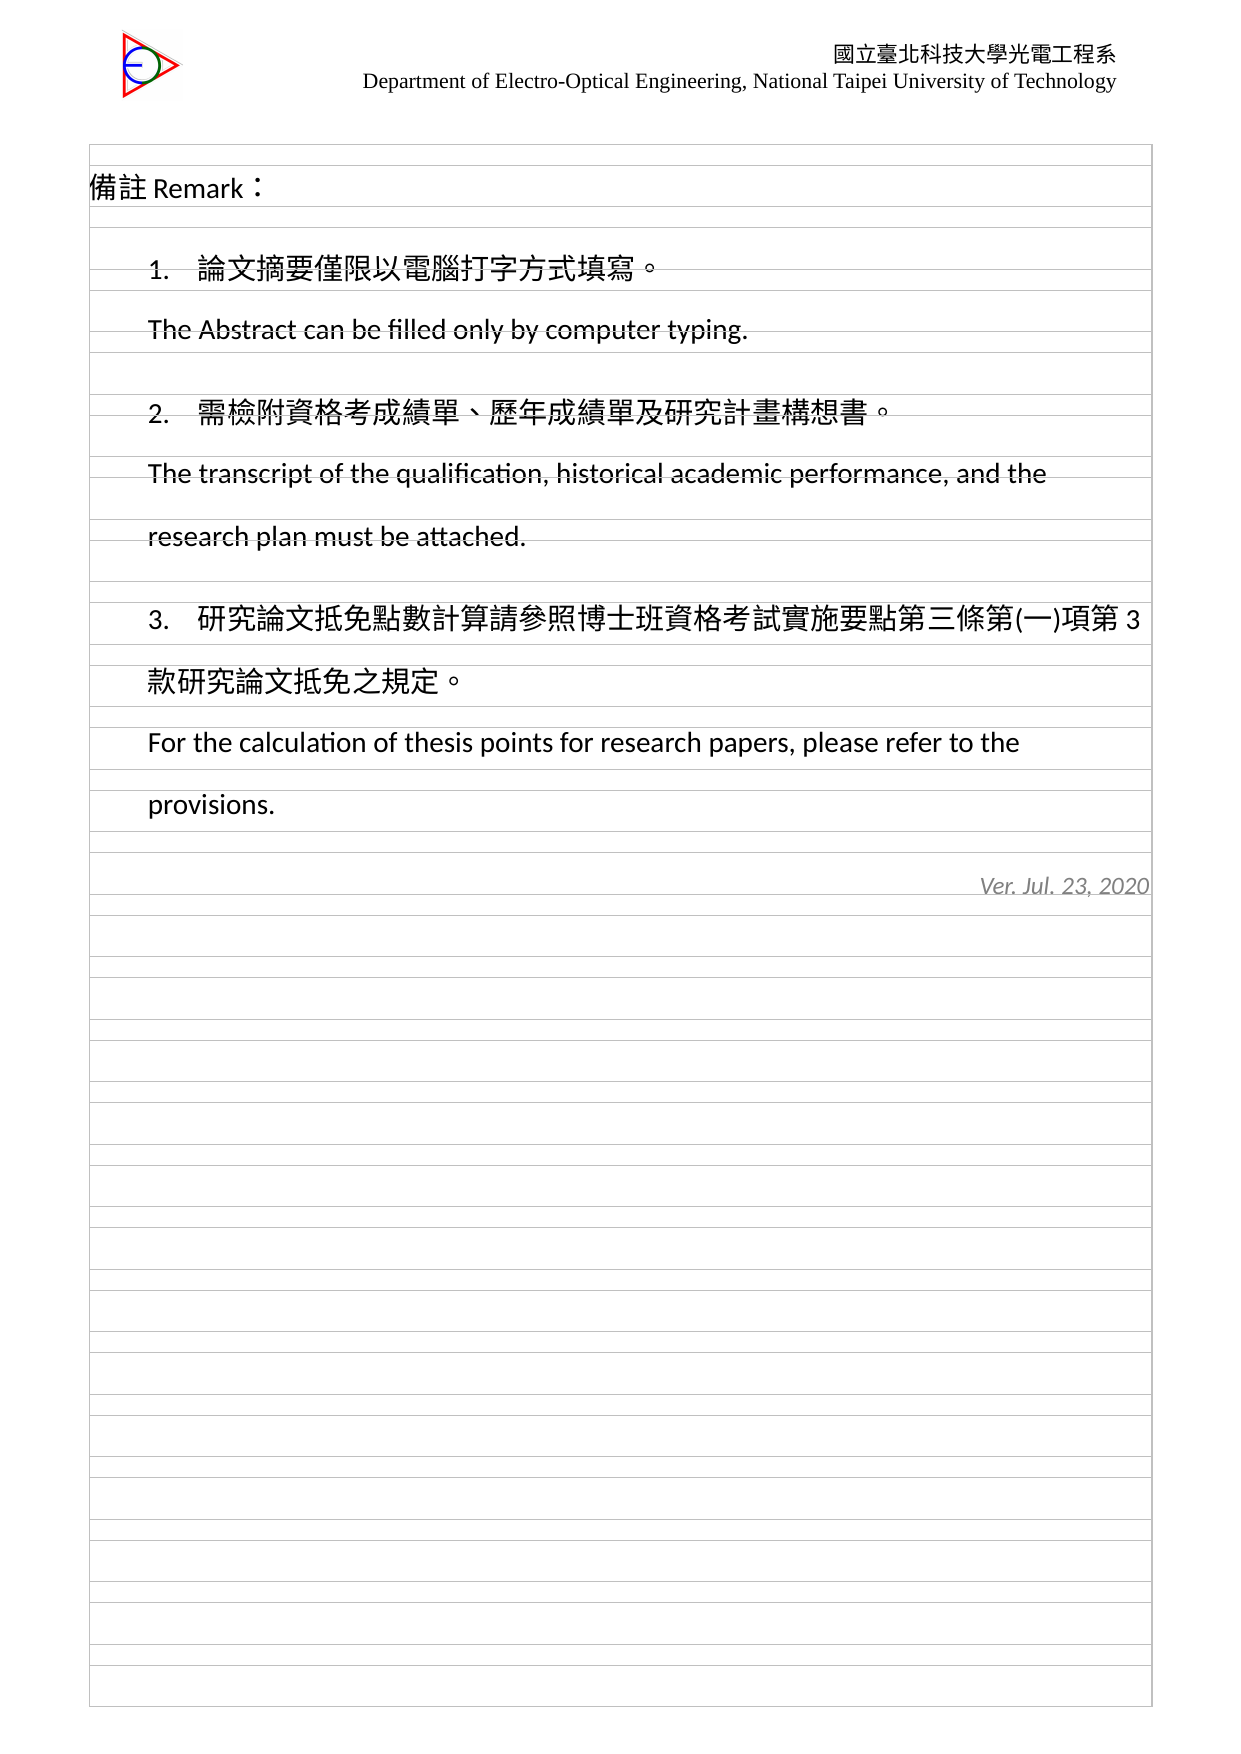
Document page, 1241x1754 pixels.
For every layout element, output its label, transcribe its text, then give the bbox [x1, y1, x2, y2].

list [148, 575, 1151, 581]
text [148, 707, 1151, 727]
text The Abstract can be filled only by computer typing. [148, 291, 1151, 331]
text For the calculation of thesis points for research papers, please refer to the [148, 728, 1151, 769]
list [148, 582, 1151, 602]
list 論文摘要僅限以電腦打字方式填寫。 [148, 270, 1151, 288]
list 需檢附資格考成績單、歷年成績單及研究計畫構想書。 [148, 416, 1151, 431]
text The transcript of the qualification, historical academic performance, and the research plan must be attached. [148, 478, 1151, 519]
list 需檢附資格考成績單、歷年成績單及研究計畫構想書。 [148, 395, 1151, 415]
list 研究論文抵免點數計算請參照博士班資格考試實施要點第三條第(一)項第3 [148, 603, 1151, 644]
text The transcript of the qualification, historical academic performance, and the research plan must be attached. [148, 457, 1151, 477]
text Ver. Jul. 23, 2020 [148, 844, 1151, 852]
list 論文摘要僅限以電腦打字方式填寫。 [148, 228, 1151, 269]
text [148, 770, 1151, 790]
text Ver. Jul. 23, 2020 [148, 853, 1151, 894]
text Ver. Jul. 23, 2020 [148, 895, 1151, 906]
list 需檢附資格考成績單、歷年成績單及研究計畫構想書。 [148, 369, 1151, 394]
picture [121, 29, 184, 101]
list 款研究論文抵免之規定。 [148, 666, 1151, 700]
text The transcript of the qualification, historical academic performance, and the research plan must be attached. [148, 431, 1151, 456]
text The Abstract can be filled only by computer typing. [148, 332, 1151, 350]
list [148, 645, 1151, 665]
text provisions. [148, 791, 1151, 825]
text [148, 700, 1151, 706]
text The transcript of the qualification, historical academic performance, and the research plan must be attached. [148, 520, 1151, 540]
text [90, 145, 1151, 165]
text The transcript of the qualification, historical academic performance, and the research plan must be attached. [148, 541, 1151, 556]
text 備註Remark： [90, 166, 1151, 206]
